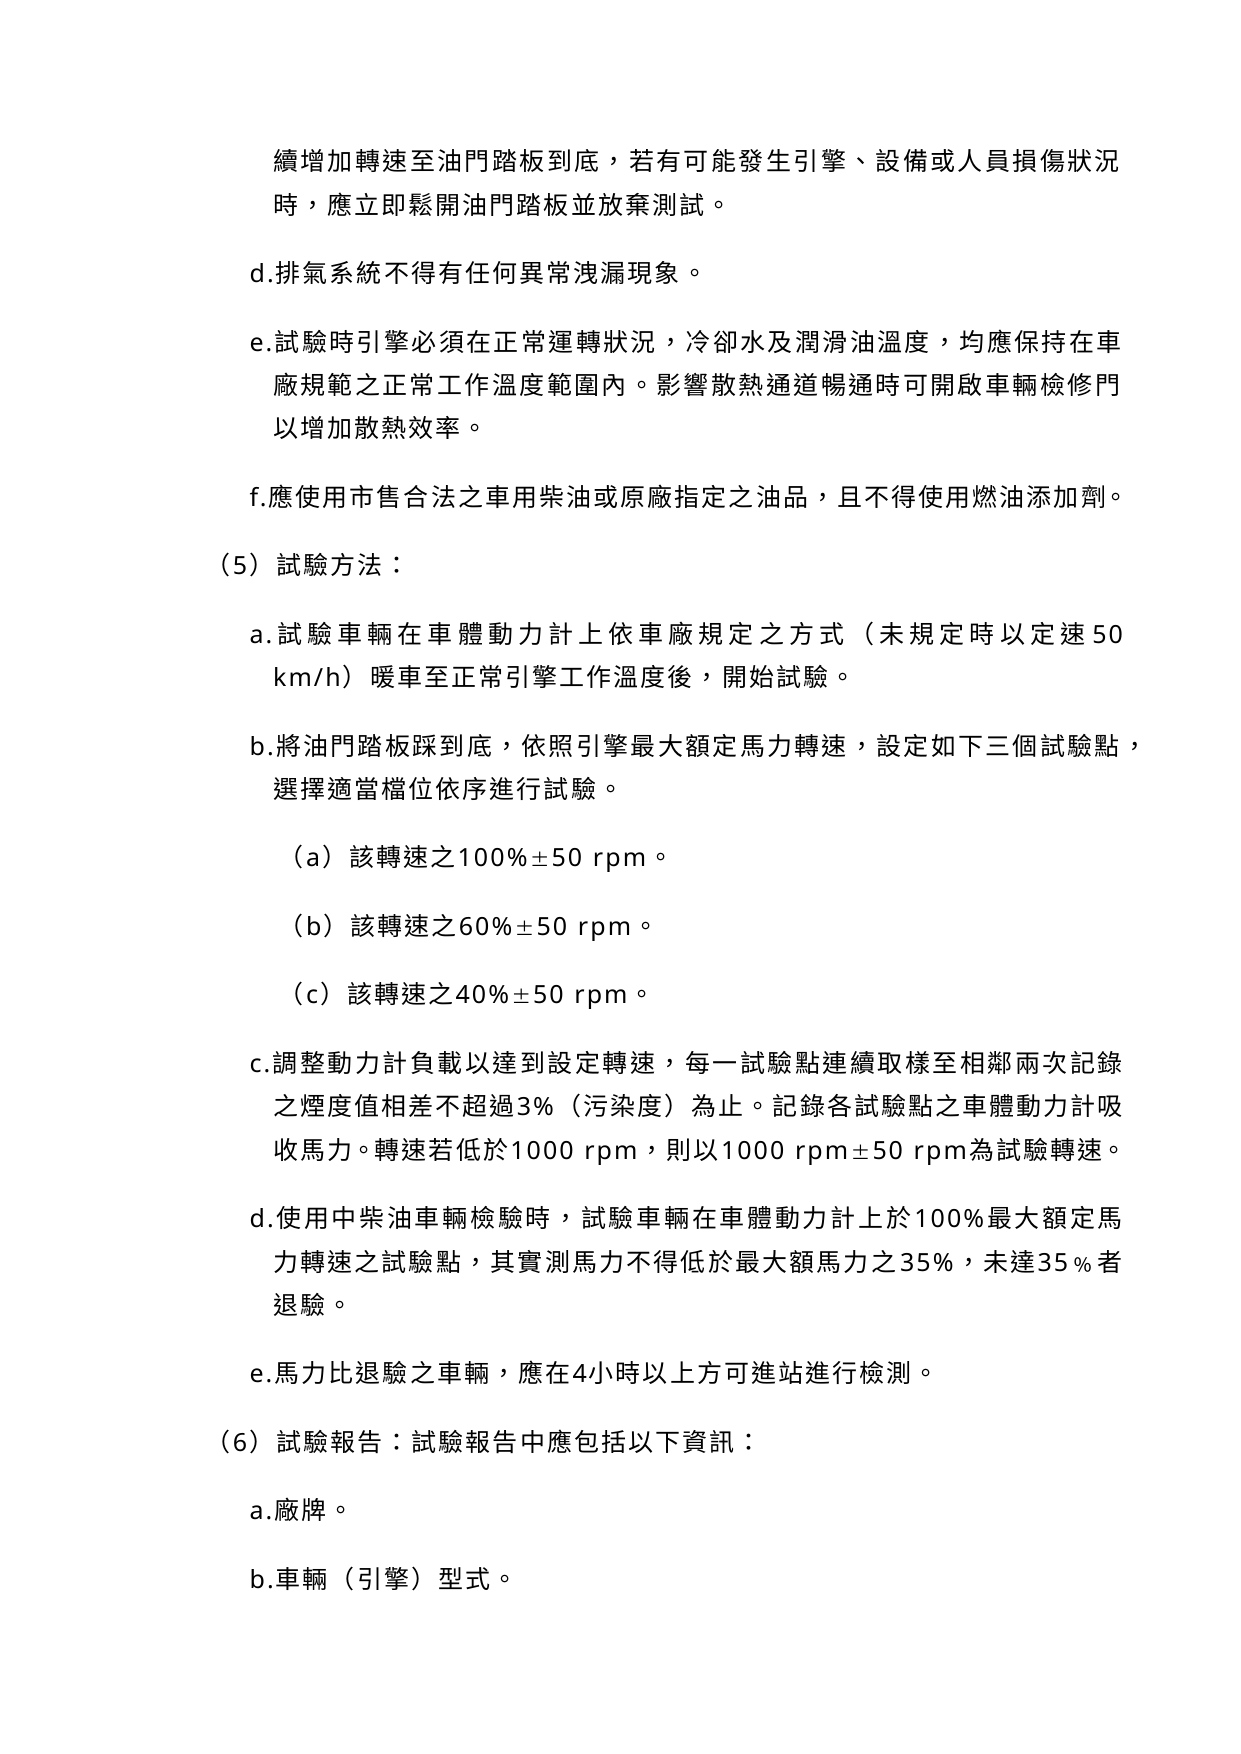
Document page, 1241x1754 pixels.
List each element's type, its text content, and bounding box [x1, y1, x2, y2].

text c.調整動力計負載以達到設定轉速，每一試驗點連續取樣至相鄰兩次記錄之煙度值相差不超過3%（污染度）為止。記錄各試驗點之車體動力計吸收馬力。轉速若低於1000 rpm，則以1000 rpm50 rpm為試驗轉速。 [249, 1043, 1123, 1166]
text f.應使用市售合法之車用柴油或原廠指定之油品，且不得使用燃油添加劑。 [249, 477, 1123, 513]
text a.廠牌。 [249, 1491, 1123, 1527]
text （a）該轉速之100%50 rpm。 [279, 838, 1122, 874]
text a.試驗車輛在車體動力計上依車廠規定之方式（未規定時以定速50 km/h）暖車至正常引擎工作溫度後，開始試驗。 [249, 614, 1123, 694]
text d.排氣系統不得有任何異常洩漏現象。 [249, 253, 1123, 290]
text e.試驗時引擎必須在正常運轉狀況，冷卻水及潤滑油溫度，均應保持在車廠規範之正常工作溫度範圍內。影響散熱通道暢通時可開啟車輛檢修門以增加散熱效率。 [249, 322, 1123, 445]
text （6）試驗報告：試驗報告中應包括以下資訊： [206, 1422, 1123, 1458]
text b.車輛（引擎）型式。 [249, 1559, 1123, 1595]
text d.使用中柴油車輛檢驗時，試驗車輛在車體動力計上於100%最大額定馬力轉速之試驗點，其實測馬力不得低於最大額馬力之35%，未達35﹪者退驗。 [249, 1198, 1123, 1322]
text b.將油門踏板踩到底，依照引擎最大額定馬力轉速，設定如下三個試驗點，選擇適當檔位依序進行試驗。 [249, 726, 1123, 806]
text 續增加轉速至油門踏板到底，若有可能發生引擎、設備或人員損傷狀況時，應立即鬆開油門踏板並放棄測試。 [249, 142, 1123, 221]
text （b）該轉速之60%50 rpm。 [279, 906, 1122, 943]
text （5）試驗方法： [206, 546, 1123, 582]
text e.馬力比退驗之車輛，應在4小時以上方可進站進行檢測。 [249, 1354, 1123, 1390]
text （c）該轉速之40%50 rpm。 [279, 975, 1122, 1011]
